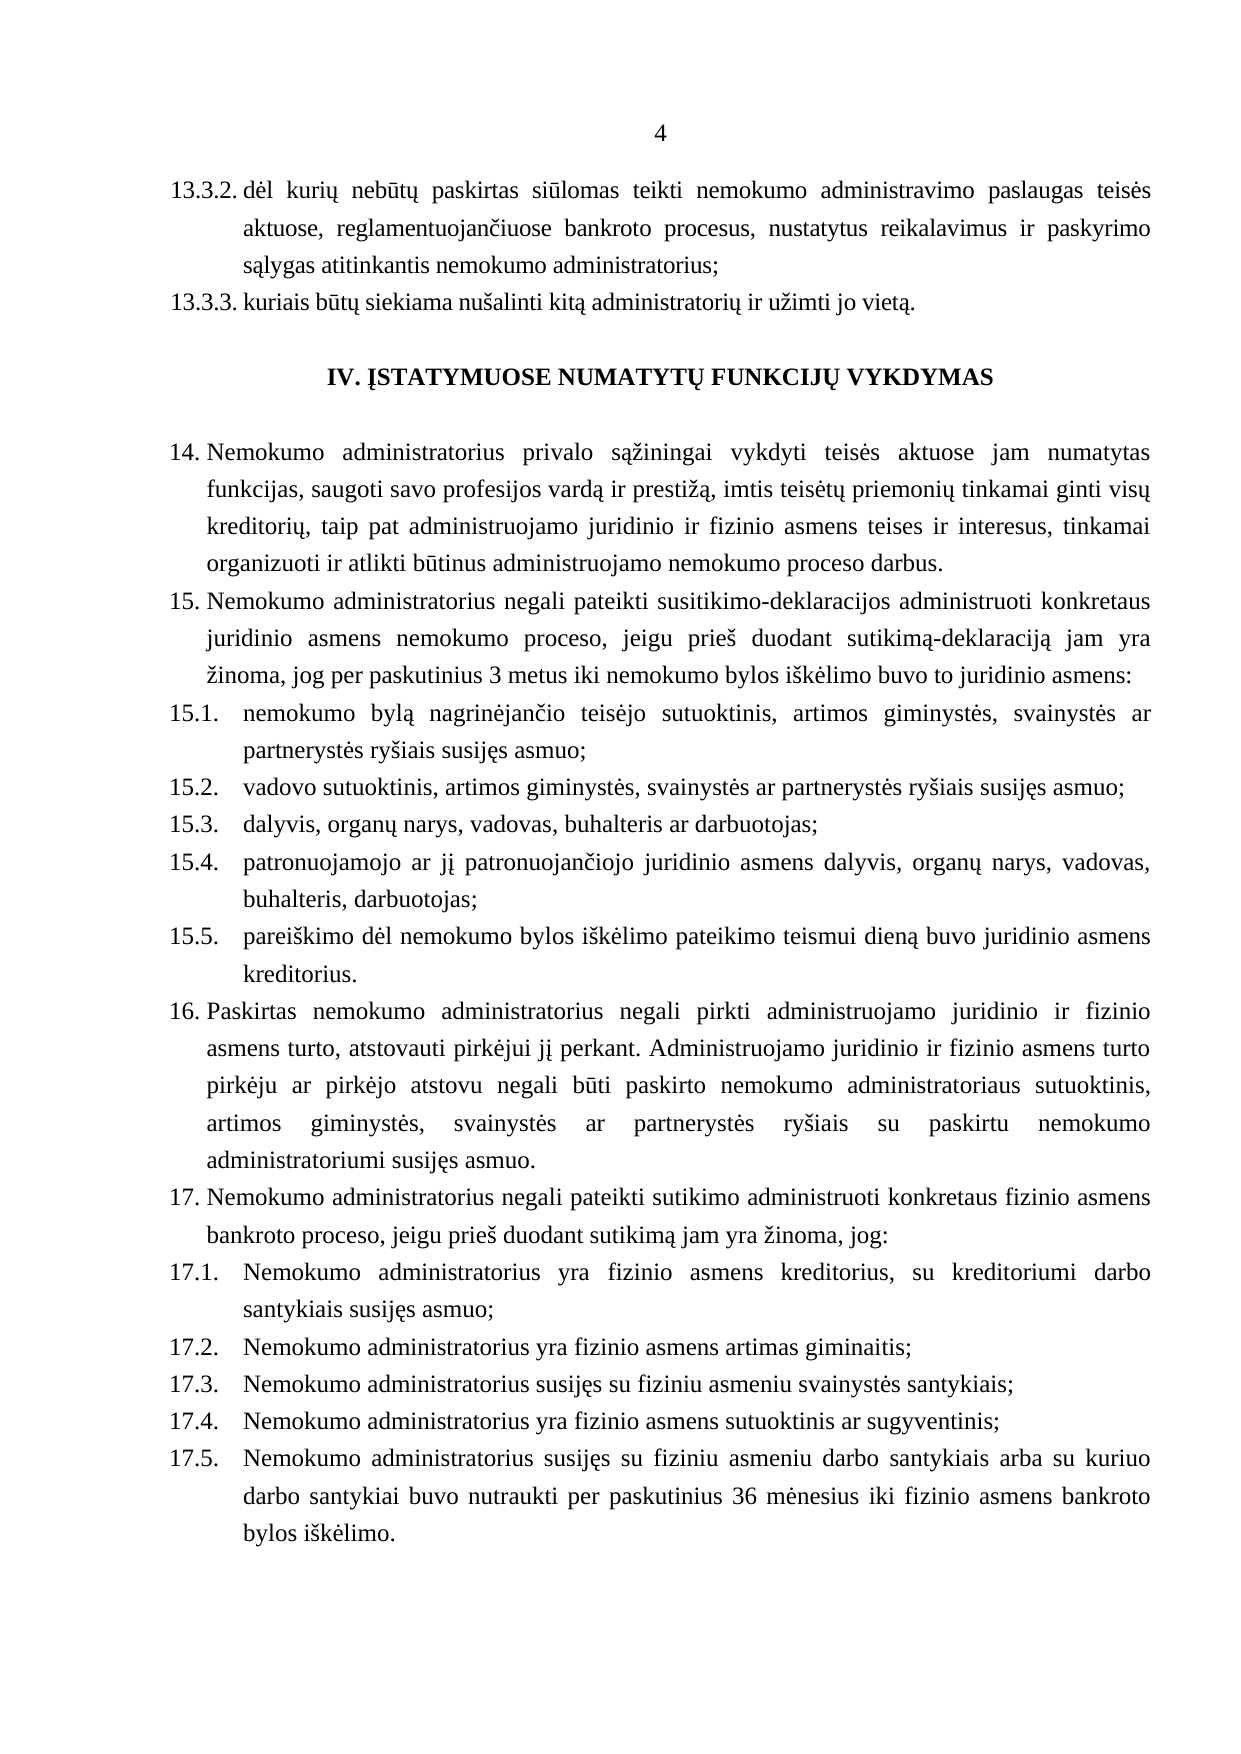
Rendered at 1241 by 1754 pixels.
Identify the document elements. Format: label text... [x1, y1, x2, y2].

text 17.3. Nemokumo administratorius susijęs su fiziniu asmeniu svainystės santykiais; [169, 1369, 1152, 1398]
text 15.4. patronuojamojo ar jį patronuojančiojo juridinio asmens dalyvis, organų narys, vadovas, buhalteris, darbuotojas; [169, 847, 1152, 913]
text 17.1. Nemokumo administratorius yra fizinio asmens kreditorius, su kreditoriumi darbo santykiais susijęs asmuo; [169, 1257, 1152, 1323]
text 15. Nemokumo administratorius negali pateikti susitikimo-deklaracijos administruoti konkretaus juridinio asmens nemokumo proceso, jeigu prieš duodant sutikimą-deklaraciją jam yra žinoma, jog per paskutinius 3 metus iki nemokumo bylos iškėlimo buvo to juridinio asmens: [169, 586, 1152, 689]
text 17.5. Nemokumo administratorius susijęs su fiziniu asmeniu darbo santykiais arba su kuriuo darbo santykiai buvo nutraukti per paskutinius 36 mėnesius iki fizinio asmens bankroto bylos iškėlimo. [169, 1443, 1152, 1547]
text 14. Nemokumo administratorius privalo sąžiningai vykdyti teisės aktuose jam numatytas funkcijas, saugoti savo profesijos vardą ir prestižą, imtis teisėtų priemonių tinkamai ginti visų kreditorių, taip pat administruojamo juridinio ir fizinio asmens teises ir interesus, tinkamai organizuoti ir atlikti būtinus administruojamo nemokumo proceso darbus. [169, 437, 1152, 577]
text 17. Nemokumo administratorius negali pateikti sutikimo administruoti konkretaus fizinio asmens bankroto proceso, jeigu prieš duodant sutikimą jam yra žinoma, jog: [169, 1182, 1152, 1248]
text 16. Paskirtas nemokumo administratorius negali pirkti administruojamo juridinio ir fizinio asmens turto, atstovauti pirkėjui jį perkant. Administruojamo juridinio ir fizinio asmens turto pirkėju ar pirkėjo atstovu negali būti paskirto nemokumo administratoriaus sutuoktinis, artimos giminystės, svainystės ar partnerystės ryšiais su paskirtu nemokumo administratoriumi susijęs asmuo. [169, 996, 1152, 1174]
text 15.5. pareiškimo dėl nemokumo bylos iškėlimo pateikimo teismui dieną buvo juridinio asmens kreditorius. [169, 921, 1152, 987]
text 13.3.2. dėl kurių nebūtų paskirtas siūlomas teikti nemokumo administravimo paslaugas teisės aktuose, reglamentuojančiuose bankroto procesus, nustatytus reikalavimus ir paskyrimo sąlygas atitinkantis nemokumo administratorius; [170, 176, 1151, 279]
text IV. ĮSTATYMUOSE NUMATYTŲ FUNKCIJŲ VYKDYMAS [169, 362, 1152, 391]
text 15.3. dalyvis, organų narys, vadovas, buhalteris ar darbuotojas; [169, 809, 1152, 838]
text 15.1. nemokumo bylą nagrinėjančio teisėjo sutuoktinis, artimos giminystės, svainystės ar partnerystės ryšiais susijęs asmuo; [169, 698, 1152, 764]
text 17.4. Nemokumo administratorius yra fizinio asmens sutuoktinis ar sugyventinis; [169, 1406, 1152, 1435]
text 15.2. vadovo sutuoktinis, artimos giminystės, svainystės ar partnerystės ryšiais susijęs asmuo; [169, 772, 1152, 801]
text 13.3.3. kuriais būtų siekiama nušalinti kitą administratorių ir užimti jo vietą. [170, 287, 1151, 316]
text 17.2. Nemokumo administratorius yra fizinio asmens artimas giminaitis; [169, 1332, 1152, 1360]
